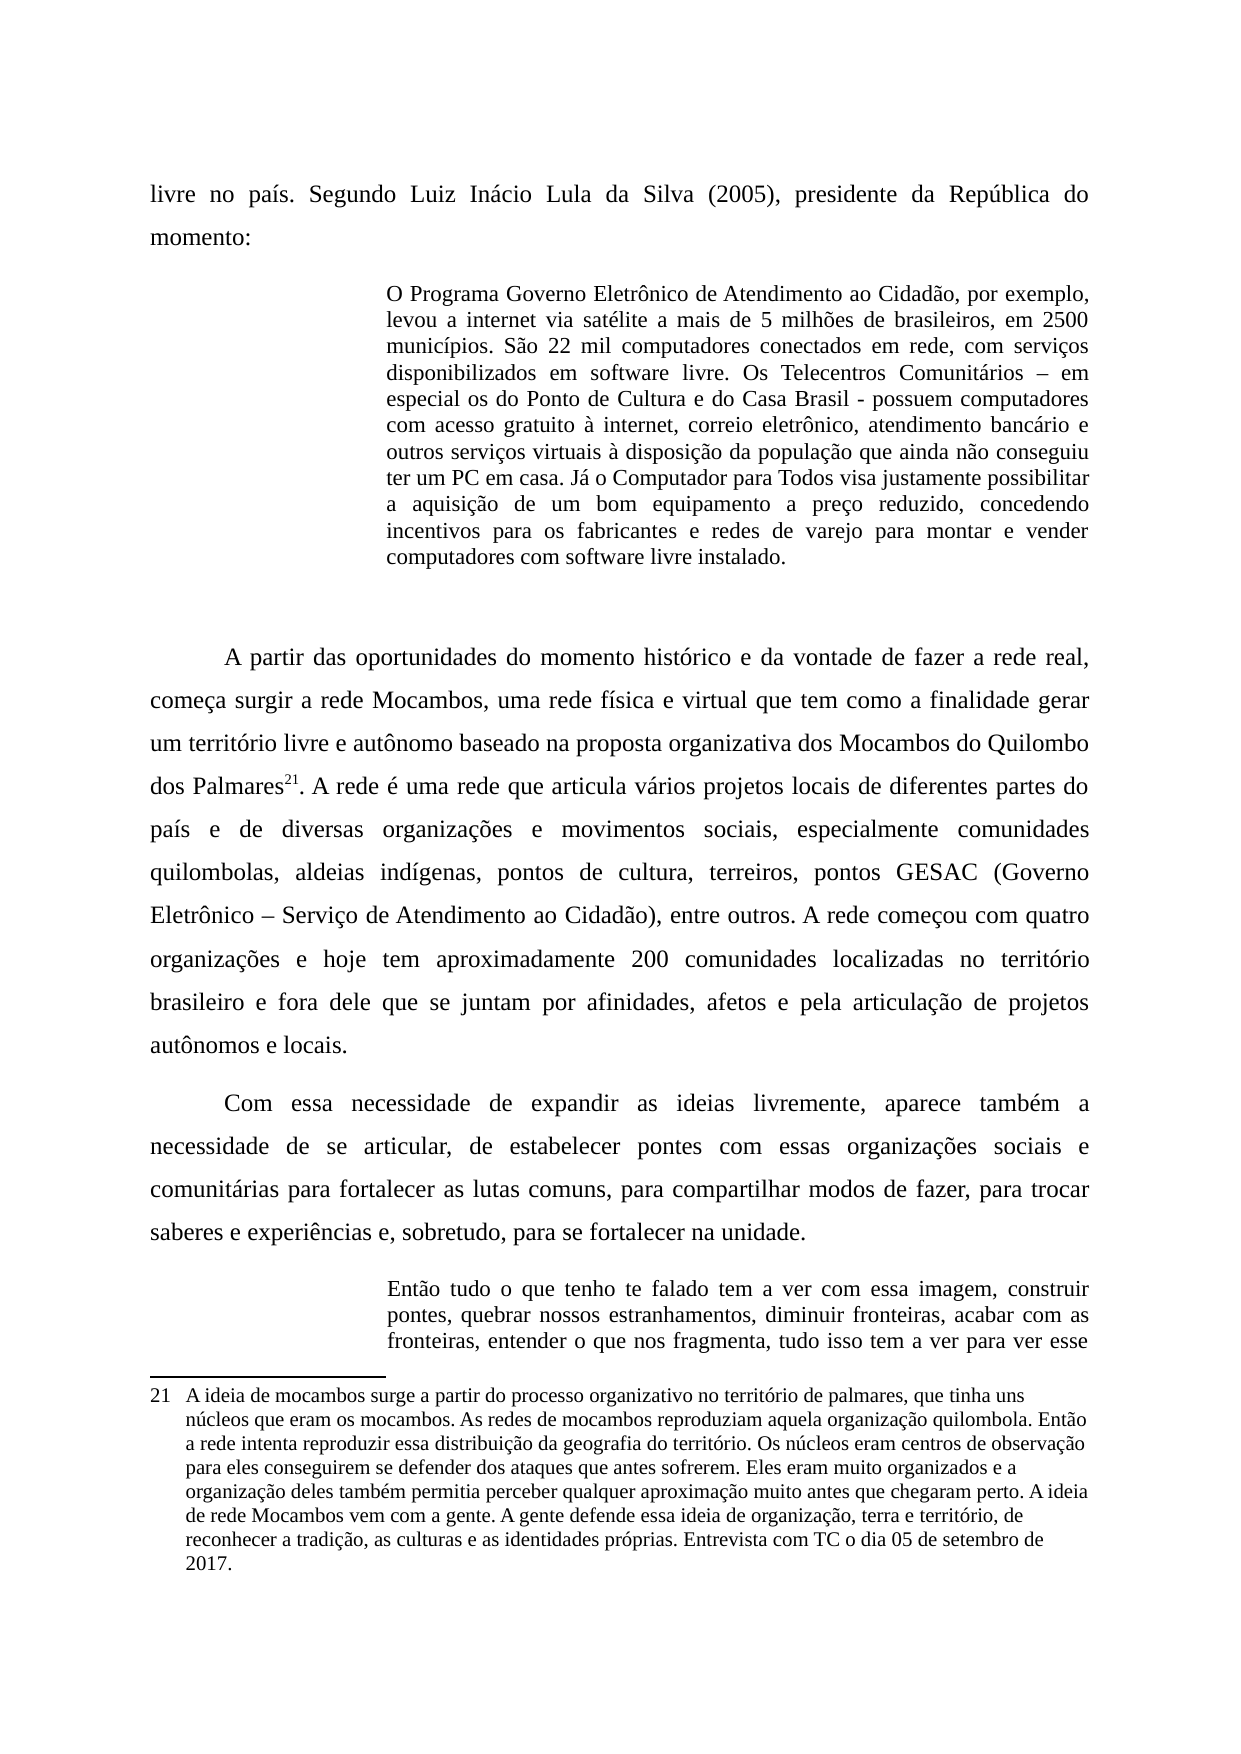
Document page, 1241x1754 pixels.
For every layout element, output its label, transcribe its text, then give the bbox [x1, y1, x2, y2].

text O Programa Governo Eletrônico de Atendimento ao Cidadão, por exemplo, levou a internet via satélite a mais de 5 milhões de brasileiros, em 2500 municípios. São 22 mil computadores conectados em rede, com serviços disponibilizados em software livre. Os Telecentros Comunitários – em especial os do Ponto de Cultura e do Casa Brasil - possuem computadores com acesso gratuito à internet, correio eletrônico, atendimento bancário e outros serviços virtuais à disposição da população que ainda não conseguiu ter um PC em casa. Já o Computador para Todos visa justamente possibilitar a aquisição de um bom equipamento a preço reduzido, concedendo incentivos para os fabricantes e redes de varejo para montar e vender computadores com software livre instalado. [386, 279, 1090, 569]
text livre no país. Segundo Luiz Inácio Lula da Silva (2005), presidente da República do momento: [150, 179, 1090, 251]
text A partir das oportunidades do momento histórico e da vontade de fazer a rede real, começa surgir a rede Mocambos, uma rede física e virtual que tem como a finalidade gerar um território livre e autônomo baseado na proposta organizativa dos Mocambos do Quilombo dos Palmares. A rede é uma rede que articula vários projetos locais de diferentes partes do país e de diversas organizações e movimentos sociais, especialmente comunidades quilombolas, aldeias indígenas, pontos de cultura, terreiros, pontos GESAC (Governo Eletrônico – Serviço de Atendimento ao Cidadão), entre outros. A rede começou com quatro organizações e hoje tem aproximadamente 200 comunidades localizadas no território brasileiro e fora dele que se juntam por afinidades, afetos e pela articulação de projetos autônomos e locais. [150, 642, 1090, 1059]
text Então tudo o que tenho te falado tem a ver com essa imagem, construir pontes, quebrar nossos estranhamentos, diminuir fronteiras, acabar com as fronteiras, entender o que nos fragmenta, tudo isso tem a ver para ver esse [387, 1275, 1090, 1354]
text A ideia de mocambos surge a partir do processo organizativo no território de palmares, que tinha uns núcleos que eram os mocambos. As redes de mocambos reproduziam aquela organização quilombola. Então a rede intenta reproduzir essa distribuição da geografia do território. Os núcleos eram centros de observação para eles conseguirem se defender dos ataques que antes sofrerem. Eles eram muito organizados e a organização deles também permitia perceber qualquer aproximação muito antes que chegaram perto. A ideia de rede Mocambos vem com a gente. A gente defende essa ideia de organização, terra e território, de reconhecer a tradição, as culturas e as identidades próprias. Entrevista com TC o dia 05 de setembro de 2017. [150, 1383, 1090, 1575]
text Com essa necessidade de expandir as ideias livremente, aparece também a necessidade de se articular, de estabelecer pontes com essas organizações sociais e comunitárias para fortalecer as lutas comuns, para compartilhar modos de fazer, para trocar saberes e experiências e, sobretudo, para se fortalecer na unidade. [150, 1088, 1090, 1246]
